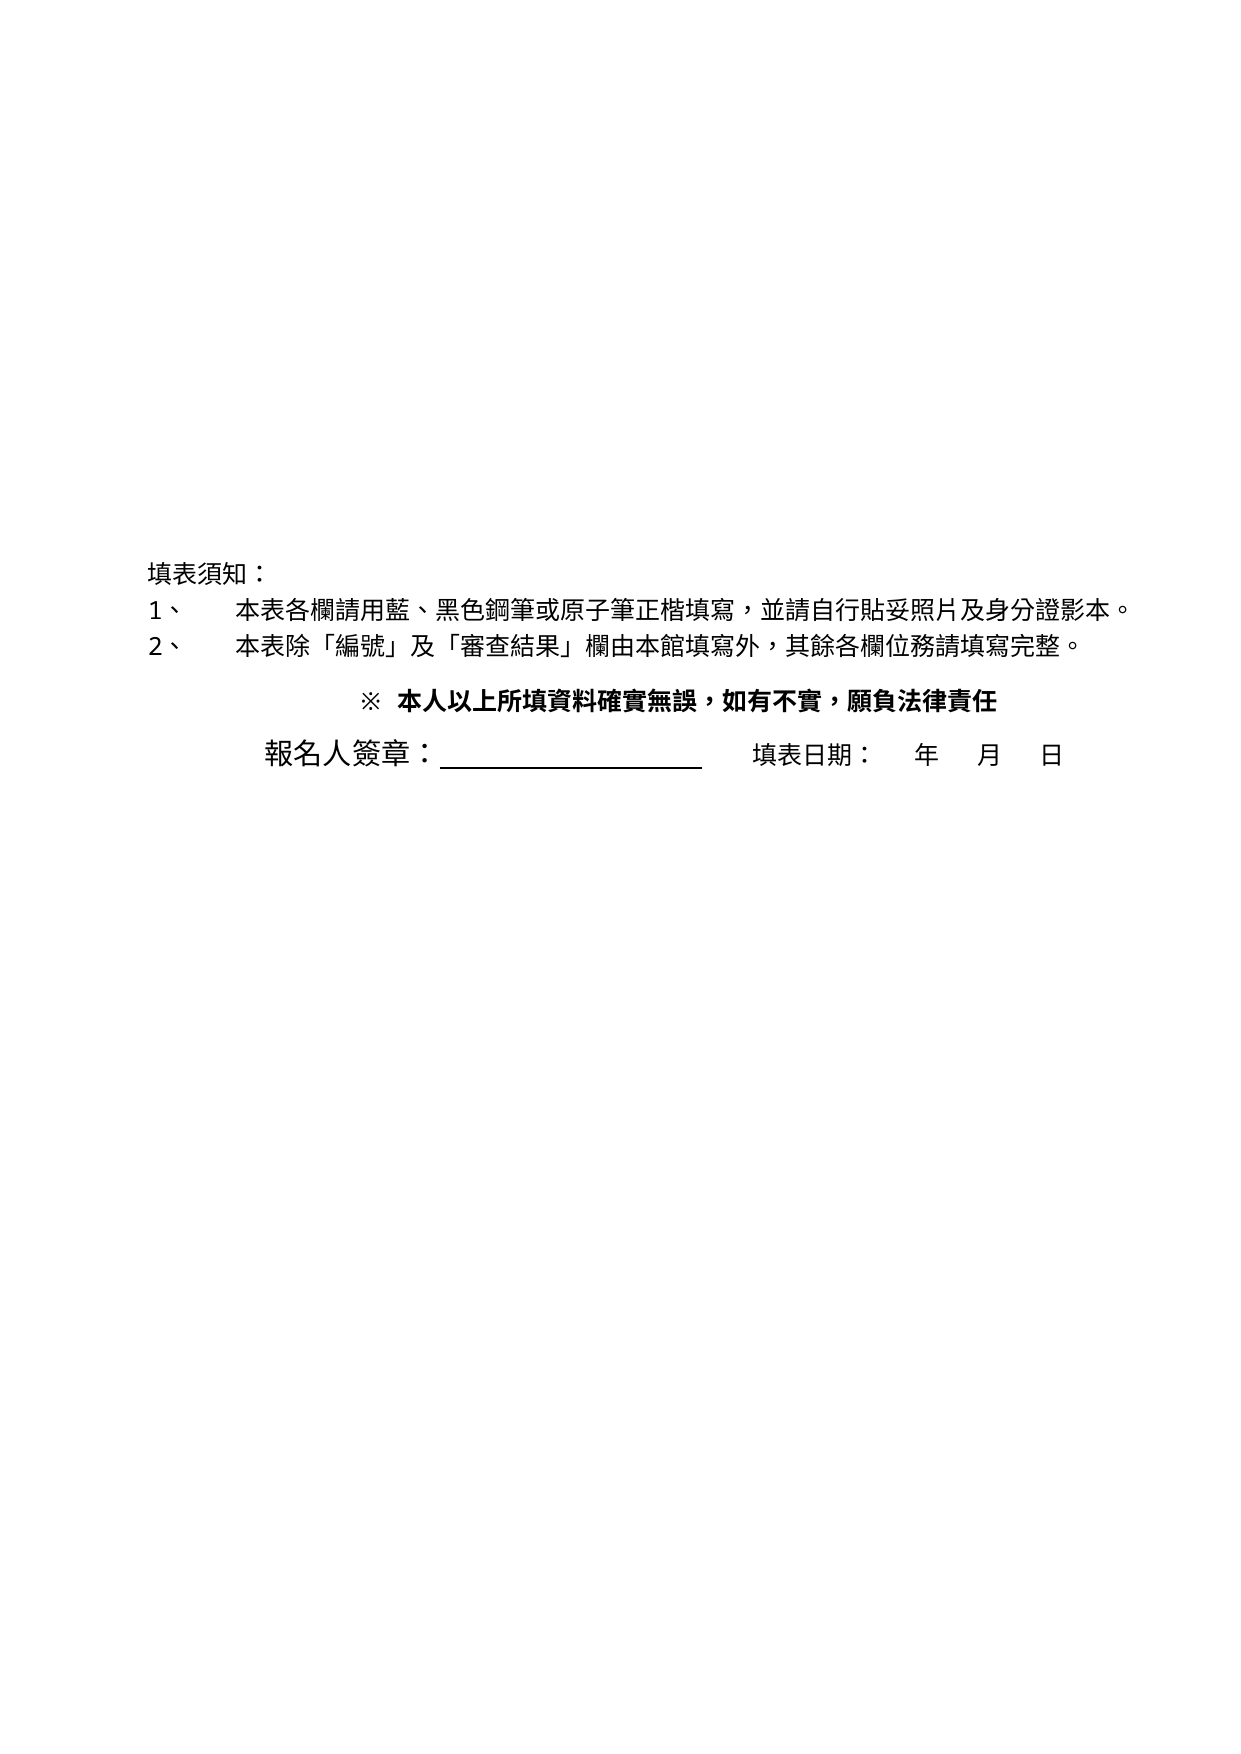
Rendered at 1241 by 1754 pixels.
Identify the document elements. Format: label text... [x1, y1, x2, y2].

text 報名人簽章： 填表日期： 年 月 日 [148, 730, 1153, 773]
text 填表須知： [148, 554, 1153, 590]
list 本表各欄請用藍、黑色鋼筆或原子筆正楷填寫，並請自行貼妥照片及身分證影本。 [148, 590, 1153, 627]
list 本表除「編號」及「審查結果」欄由本館填寫外，其餘各欄位務請填寫完整。 [148, 627, 1153, 663]
list 本人以上所填資料確實無誤，如有不實，願負法律責任 [360, 682, 1153, 718]
